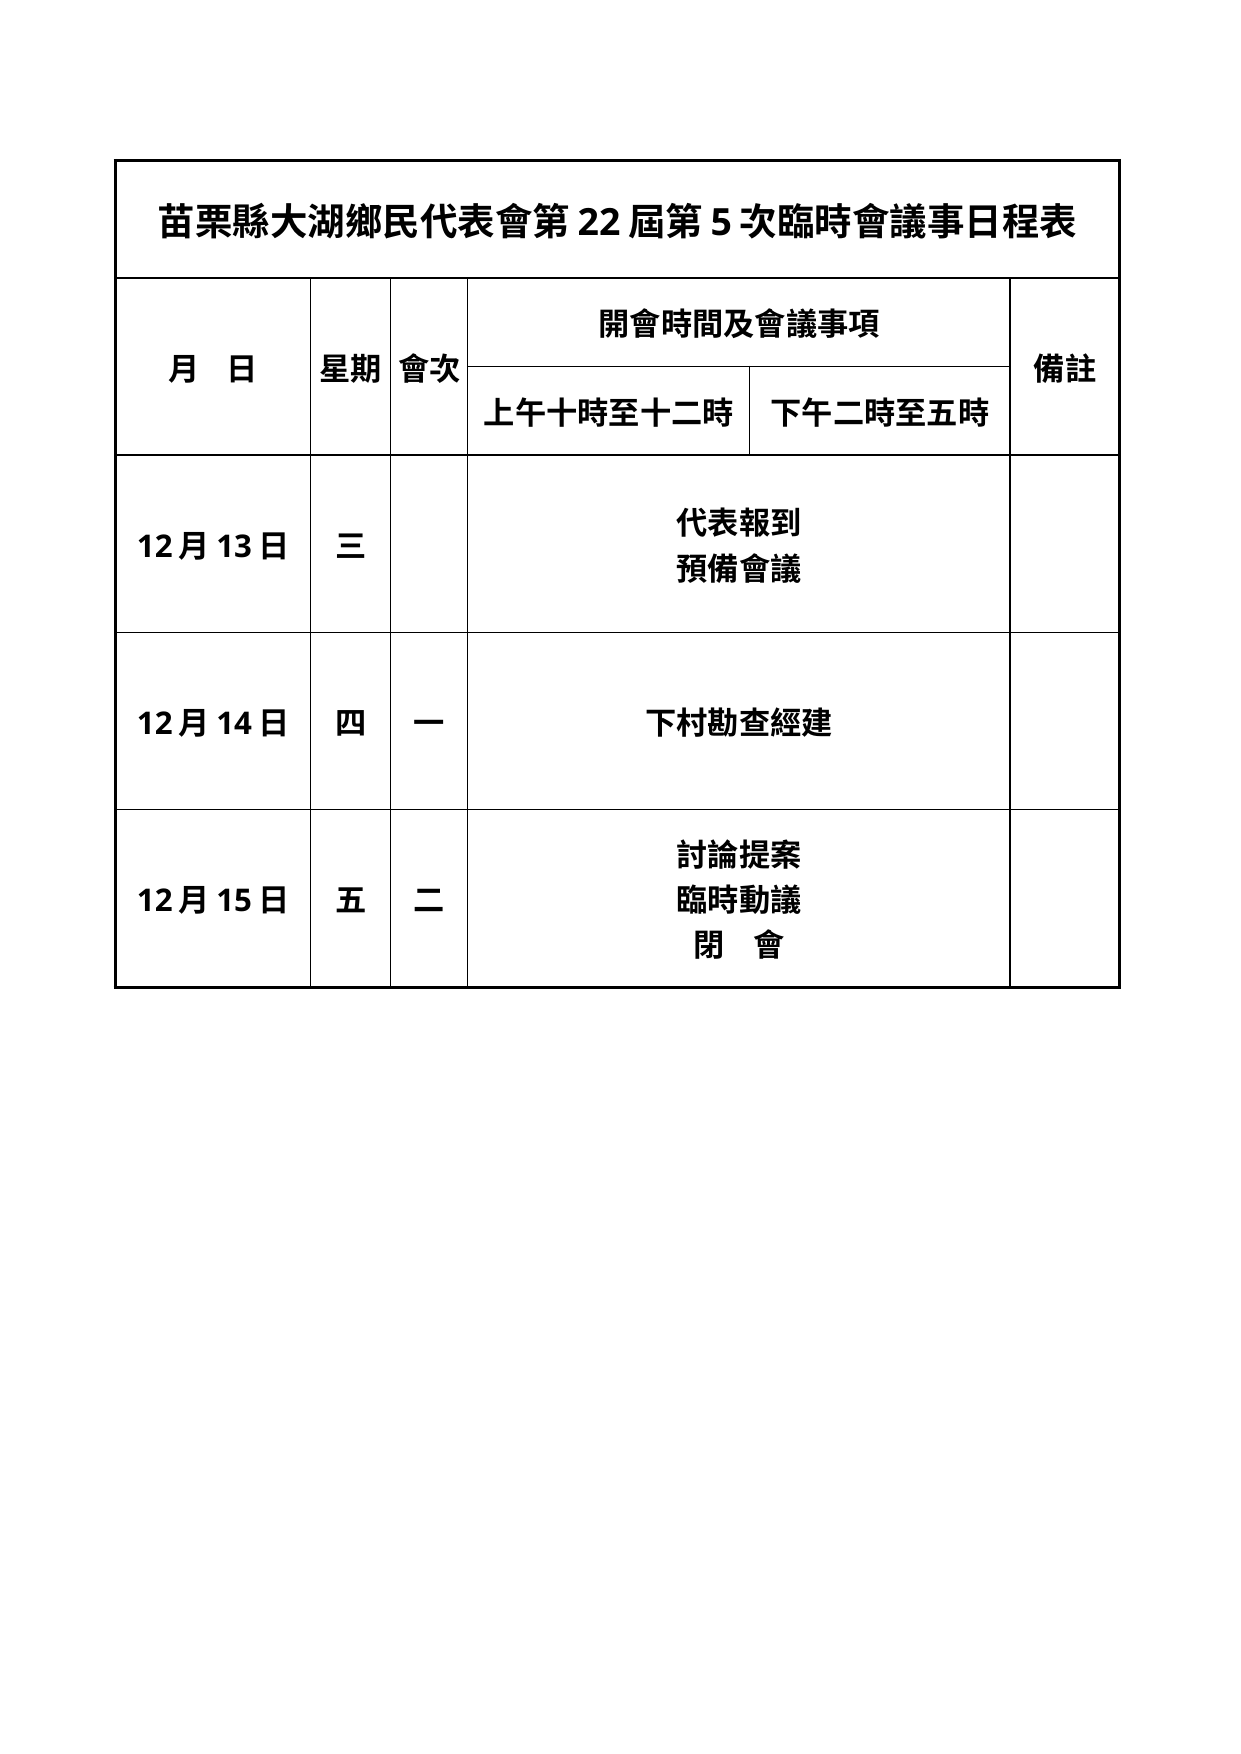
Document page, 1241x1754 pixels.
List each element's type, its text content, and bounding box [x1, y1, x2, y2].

table_cell 二 [391, 810, 467, 986]
table_cell [1011, 810, 1118, 986]
table_cell 備註 [1011, 279, 1118, 454]
table_cell [1011, 456, 1118, 631]
table_cell 三 [311, 456, 390, 631]
table_cell 12月14日 [117, 633, 310, 809]
table_cell 代表報到 預備會議 [468, 456, 1009, 631]
table_cell 一 [391, 633, 467, 809]
table_cell 上午十時至十二時 [468, 367, 749, 454]
table_cell 四 [311, 633, 390, 809]
table_cell 下村勘查經建 [468, 633, 1009, 809]
table_cell 會次 [391, 279, 467, 454]
table_cell 討論提案 臨時動議 閉 會 [468, 810, 1009, 986]
table_cell 12月13日 [117, 456, 310, 631]
table_cell 12月15日 [117, 810, 310, 986]
table_cell 下午二時至五時 [750, 367, 1009, 454]
table_header 苗栗縣大湖鄉民代表會第22屆第5次臨時會議事日程表 [117, 162, 1118, 277]
table_cell [391, 456, 467, 631]
table_cell 五 [311, 810, 390, 986]
table_cell [1011, 633, 1118, 809]
table_cell 星期 [311, 279, 390, 454]
table_cell 月日 [117, 279, 310, 454]
table_cell 開會時間及會議事項 [468, 279, 1009, 366]
